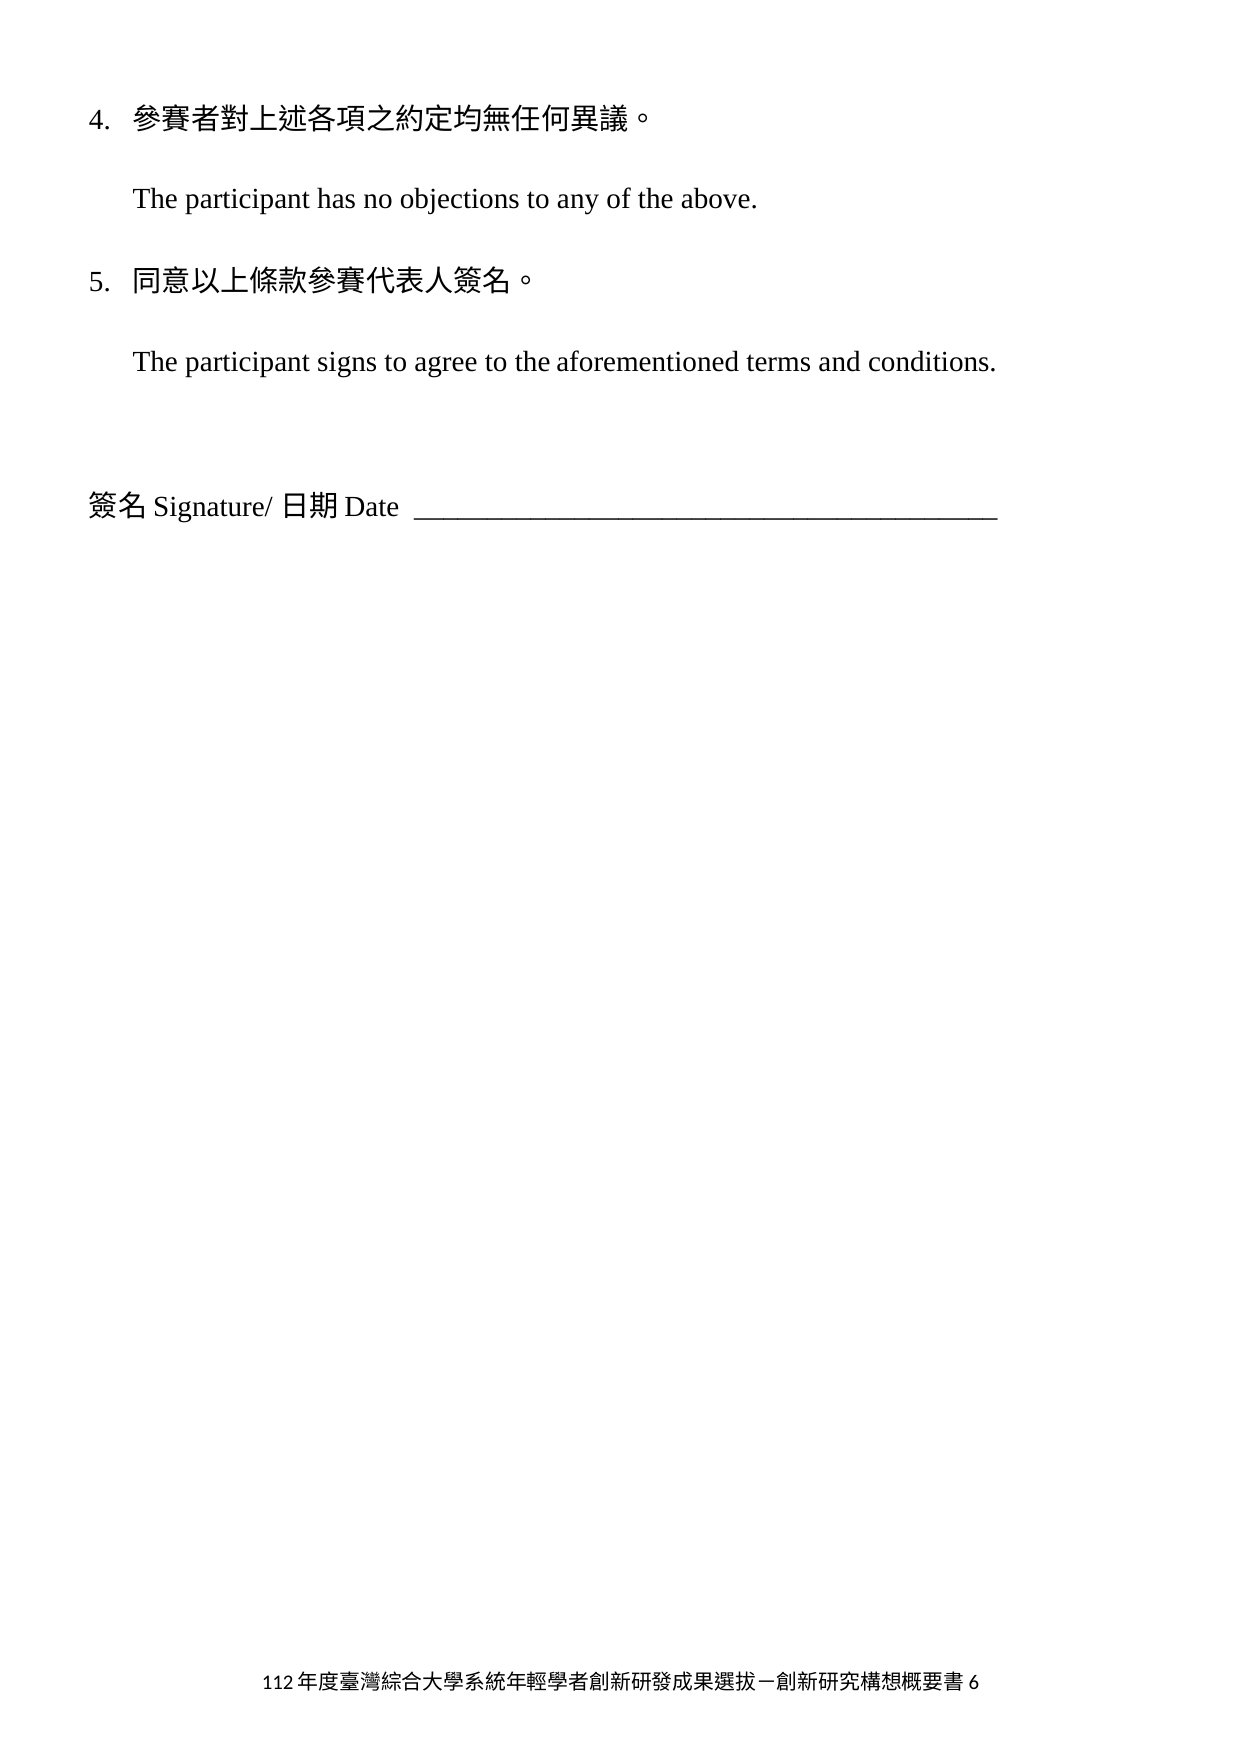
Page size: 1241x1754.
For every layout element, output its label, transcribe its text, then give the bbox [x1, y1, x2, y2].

list 參賽者對上述各項之約定均無任何異議。 [89, 75, 1152, 137]
text The participant has no objections to any of the above. [132, 156, 1152, 219]
text The participant signs to agree to the aforementioned terms and conditions. [132, 319, 1152, 381]
list 同意以上條款參賽代表人簽名。 [89, 237, 1152, 300]
text 簽名Signature/ 日期Date ________________________________________ [89, 462, 1152, 525]
